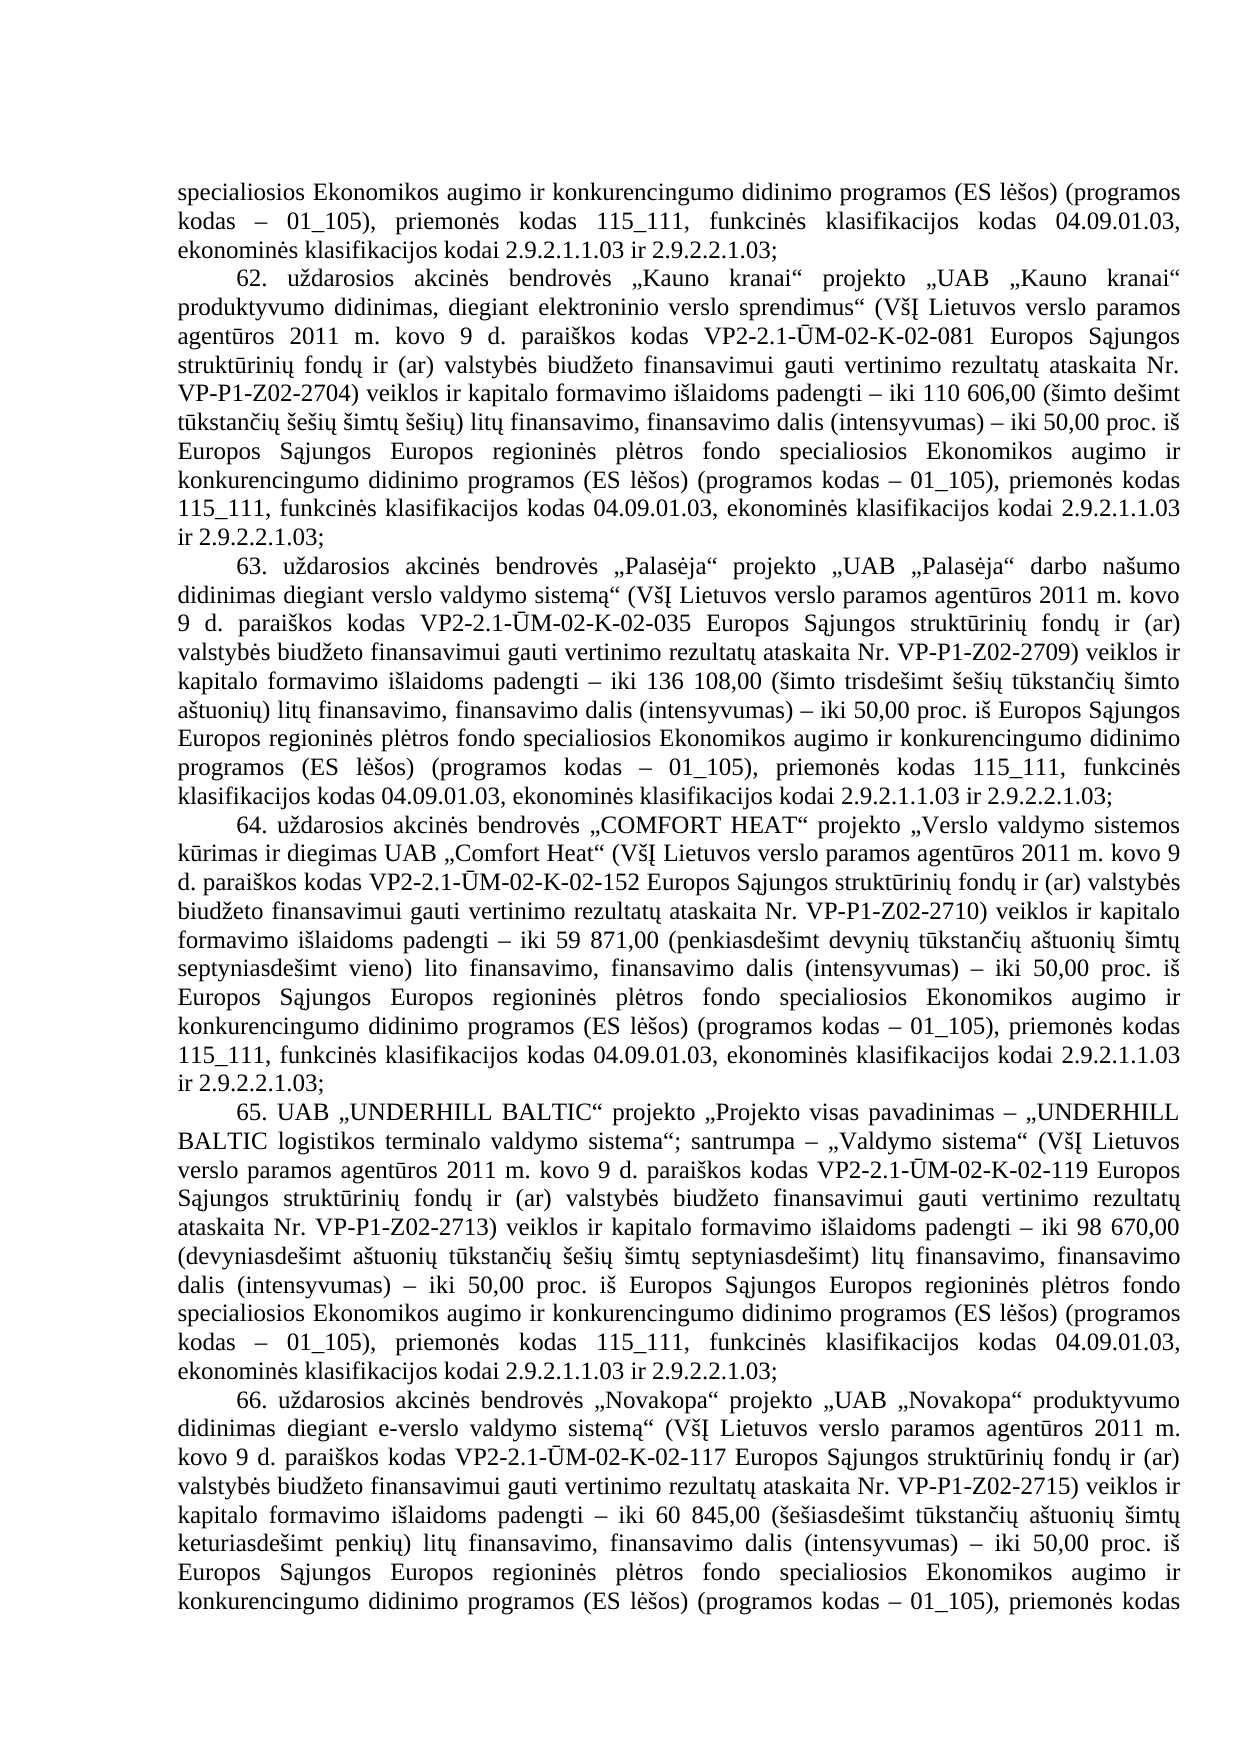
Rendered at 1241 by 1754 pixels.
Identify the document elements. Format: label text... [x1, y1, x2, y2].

text 66. uždarosios akcinės bendrovės „Novakopa“ projekto „UAB „Novakopa“ produktyvumo didinimas diegiant e-verslo valdymo sistemą“ (VšĮ Lietuvos verslo paramos agentūros 2011 m. kovo 9 d. paraiškos kodas VP2-2.1-ŪM-02-K-02-117 Europos Sąjungos struktūrinių fondų ir (ar) valstybės biudžeto finansavimui gauti vertinimo rezultatų ataskaita Nr. VP-P1-Z02-2715) veiklos ir kapitalo formavimo išlaidoms padengti – iki 60 845,00 (šešiasdešimt tūkstančių aštuonių šimtų keturiasdešimt penkių) litų finansavimo, finansavimo dalis (intensyvumas) – iki 50,00 proc. iš Europos Sąjungos Europos regioninės plėtros fondo specialiosios Ekonomikos augimo ir konkurencingumo didinimo programos (ES lėšos) (programos kodas – 01_105), priemonės kodas [177, 1385, 1181, 1615]
text 62. uždarosios akcinės bendrovės „Kauno kranai“ projekto „UAB „Kauno kranai“ produktyvumo didinimas, diegiant elektroninio verslo sprendimus“ (VšĮ Lietuvos verslo paramos agentūros 2011 m. kovo 9 d. paraiškos kodas VP2-2.1-ŪM-02-K-02-081 Europos Sąjungos struktūrinių fondų ir (ar) valstybės biudžeto finansavimui gauti vertinimo rezultatų ataskaita Nr. VP-P1-Z02-2704) veiklos ir kapitalo formavimo išlaidoms padengti – iki 110 606,00 (šimto dešimt tūkstančių šešių šimtų šešių) litų finansavimo, finansavimo dalis (intensyvumas) – iki 50,00 proc. iš Europos Sąjungos Europos regioninės plėtros fondo specialiosios Ekonomikos augimo ir konkurencingumo didinimo programos (ES lėšos) (programos kodas – 01_105), priemonės kodas 115_111, funkcinės klasifikacijos kodas 04.09.01.03, ekonominės klasifikacijos kodai 2.9.2.1.1.03 ir 2.9.2.2.1.03; [177, 263, 1181, 551]
text 65. UAB „UNDERHILL BALTIC“ projekto „Projekto visas pavadinimas – „UNDERHILL BALTIC logistikos terminalo valdymo sistema“; santrumpa – „Valdymo sistema“ (VšĮ Lietuvos verslo paramos agentūros 2011 m. kovo 9 d. paraiškos kodas VP2-2.1-ŪM-02-K-02-119 Europos Sąjungos struktūrinių fondų ir (ar) valstybės biudžeto finansavimui gauti vertinimo rezultatų ataskaita Nr. VP-P1-Z02-2713) veiklos ir kapitalo formavimo išlaidoms padengti – iki 98 670,00 (devyniasdešimt aštuonių tūkstančių šešių šimtų septyniasdešimt) litų finansavimo, finansavimo dalis (intensyvumas) – iki 50,00 proc. iš Europos Sąjungos Europos regioninės plėtros fondo specialiosios Ekonomikos augimo ir konkurencingumo didinimo programos (ES lėšos) (programos kodas – 01_105), priemonės kodas 115_111, funkcinės klasifikacijos kodas 04.09.01.03, ekonominės klasifikacijos kodai 2.9.2.1.1.03 ir 2.9.2.2.1.03; [177, 1097, 1181, 1385]
text 64. uždarosios akcinės bendrovės „COMFORT HEAT“ projekto „Verslo valdymo sistemos kūrimas ir diegimas UAB „Comfort Heat“ (VšĮ Lietuvos verslo paramos agentūros 2011 m. kovo 9 d. paraiškos kodas VP2-2.1-ŪM-02-K-02-152 Europos Sąjungos struktūrinių fondų ir (ar) valstybės biudžeto finansavimui gauti vertinimo rezultatų ataskaita Nr. VP-P1-Z02-2710) veiklos ir kapitalo formavimo išlaidoms padengti – iki 59 871,00 (penkiasdešimt devynių tūkstančių aštuonių šimtų septyniasdešimt vieno) lito finansavimo, finansavimo dalis (intensyvumas) – iki 50,00 proc. iš Europos Sąjungos Europos regioninės plėtros fondo specialiosios Ekonomikos augimo ir konkurencingumo didinimo programos (ES lėšos) (programos kodas – 01_105), priemonės kodas 115_111, funkcinės klasifikacijos kodas 04.09.01.03, ekonominės klasifikacijos kodai 2.9.2.1.1.03 ir 2.9.2.2.1.03; [177, 810, 1181, 1097]
text specialiosios Ekonomikos augimo ir konkurencingumo didinimo programos (ES lėšos) (programos kodas – 01_105), priemonės kodas 115_111, funkcinės klasifikacijos kodas 04.09.01.03, ekonominės klasifikacijos kodai 2.9.2.1.1.03 ir 2.9.2.2.1.03; [177, 177, 1181, 263]
text 63. uždarosios akcinės bendrovės „Palasėja“ projekto „UAB „Palasėja“ darbo našumo didinimas diegiant verslo valdymo sistemą“ (VšĮ Lietuvos verslo paramos agentūros 2011 m. kovo 9 d. paraiškos kodas VP2-2.1-ŪM-02-K-02-035 Europos Sąjungos struktūrinių fondų ir (ar) valstybės biudžeto finansavimui gauti vertinimo rezultatų ataskaita Nr. VP-P1-Z02-2709) veiklos ir kapitalo formavimo išlaidoms padengti – iki 136 108,00 (šimto trisdešimt šešių tūkstančių šimto aštuonių) litų finansavimo, finansavimo dalis (intensyvumas) – iki 50,00 proc. iš Europos Sąjungos Europos regioninės plėtros fondo specialiosios Ekonomikos augimo ir konkurencingumo didinimo programos (ES lėšos) (programos kodas – 01_105), priemonės kodas 115_111, funkcinės klasifikacijos kodas 04.09.01.03, ekonominės klasifikacijos kodai 2.9.2.1.1.03 ir 2.9.2.2.1.03; [177, 551, 1181, 810]
